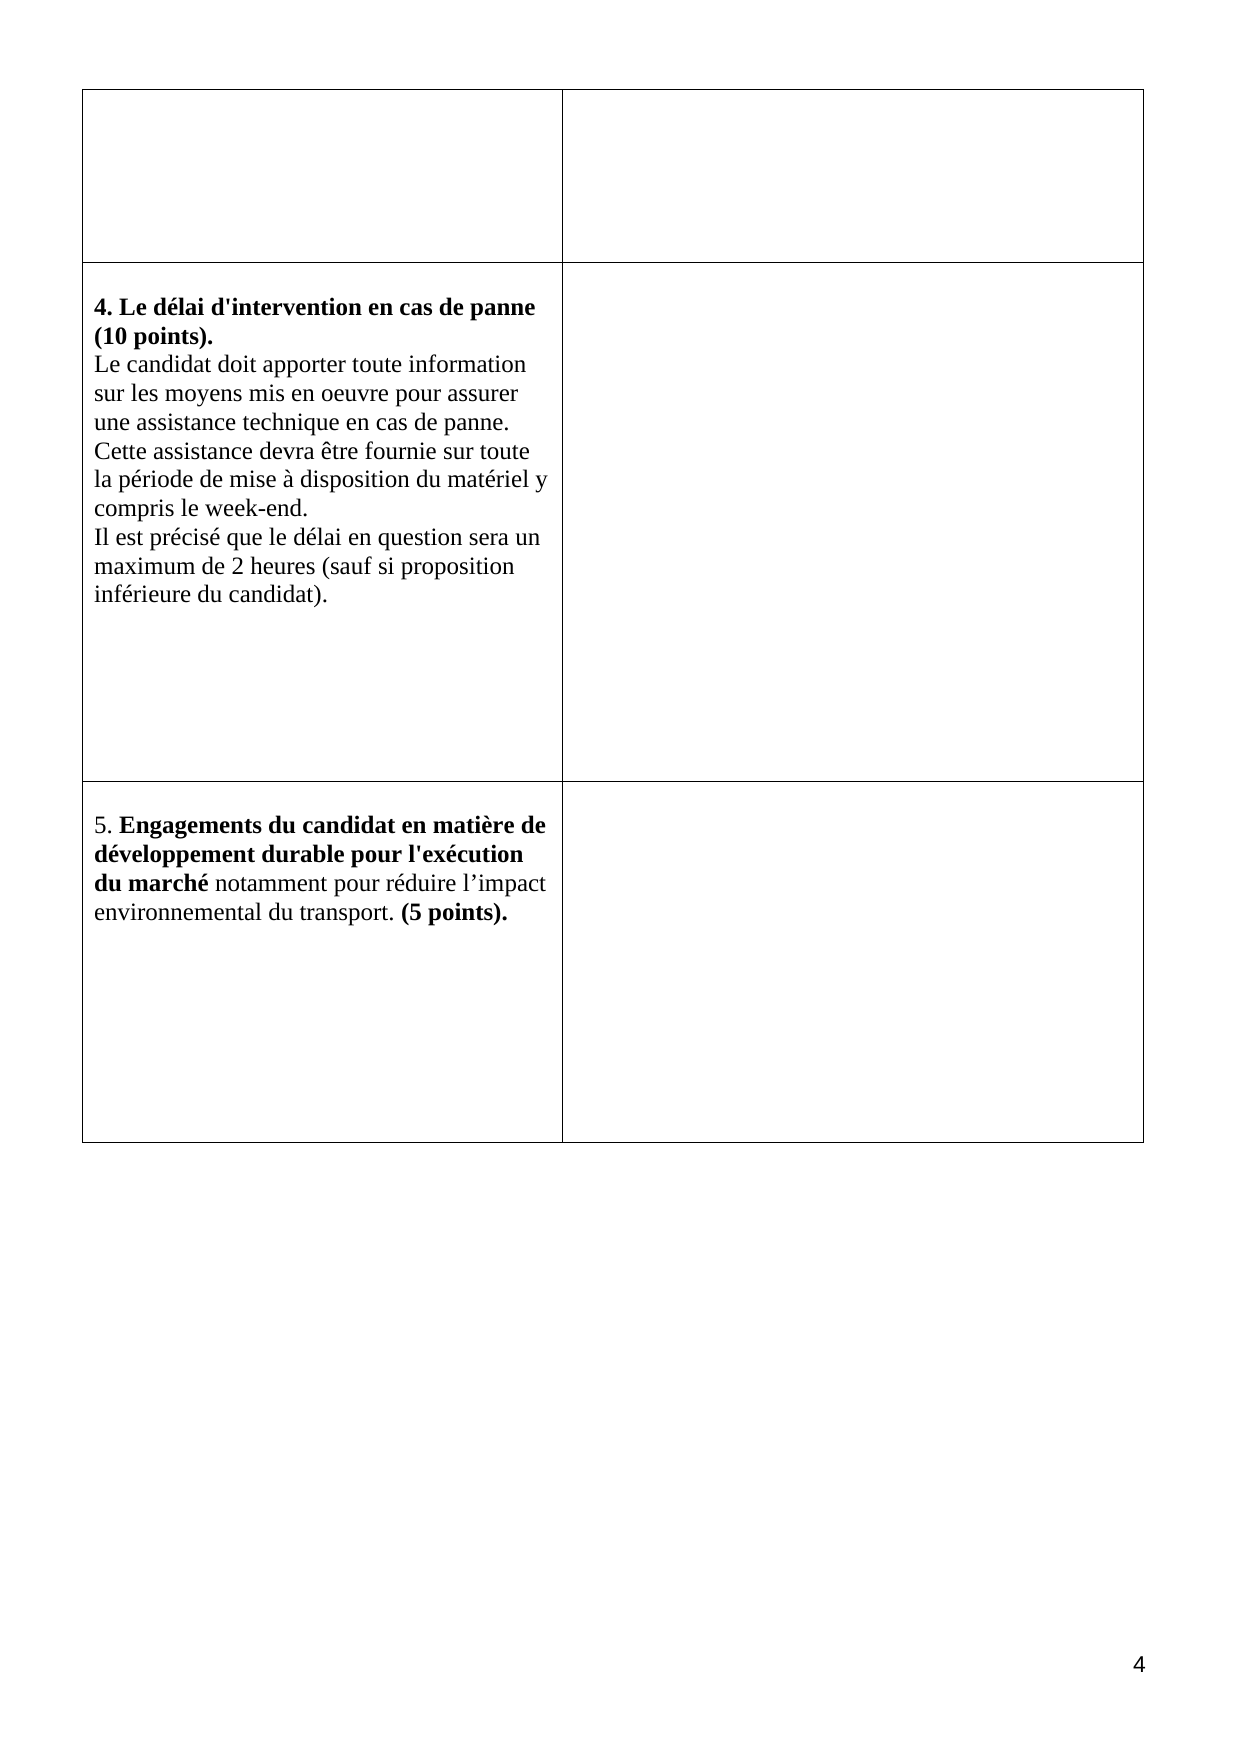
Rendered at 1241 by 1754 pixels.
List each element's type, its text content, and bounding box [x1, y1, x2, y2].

table_cell 5. Engagements du candidat en matière de développement durable pour l'exécution du marché notamment pour réduire l’impact environnemental du transport. (5 points). [83, 782, 562, 1142]
table_cell [83, 90, 562, 262]
table_cell 4. Le délai d'intervention en cas de panne (10 points). Le candidat doit apporter toute information sur les moyens mis en oeuvre pour assurer une assistance technique en cas de panne. Cette assistance devra être fournie sur toute la période de mise à disposition du matériel y compris le week-end. Il est précisé que le délai en question sera un maximum de 2 heures (sauf si proposition inférieure du candidat). [83, 263, 562, 781]
table_cell [563, 782, 1143, 1142]
table_cell [563, 90, 1143, 262]
table_cell [563, 263, 1143, 781]
